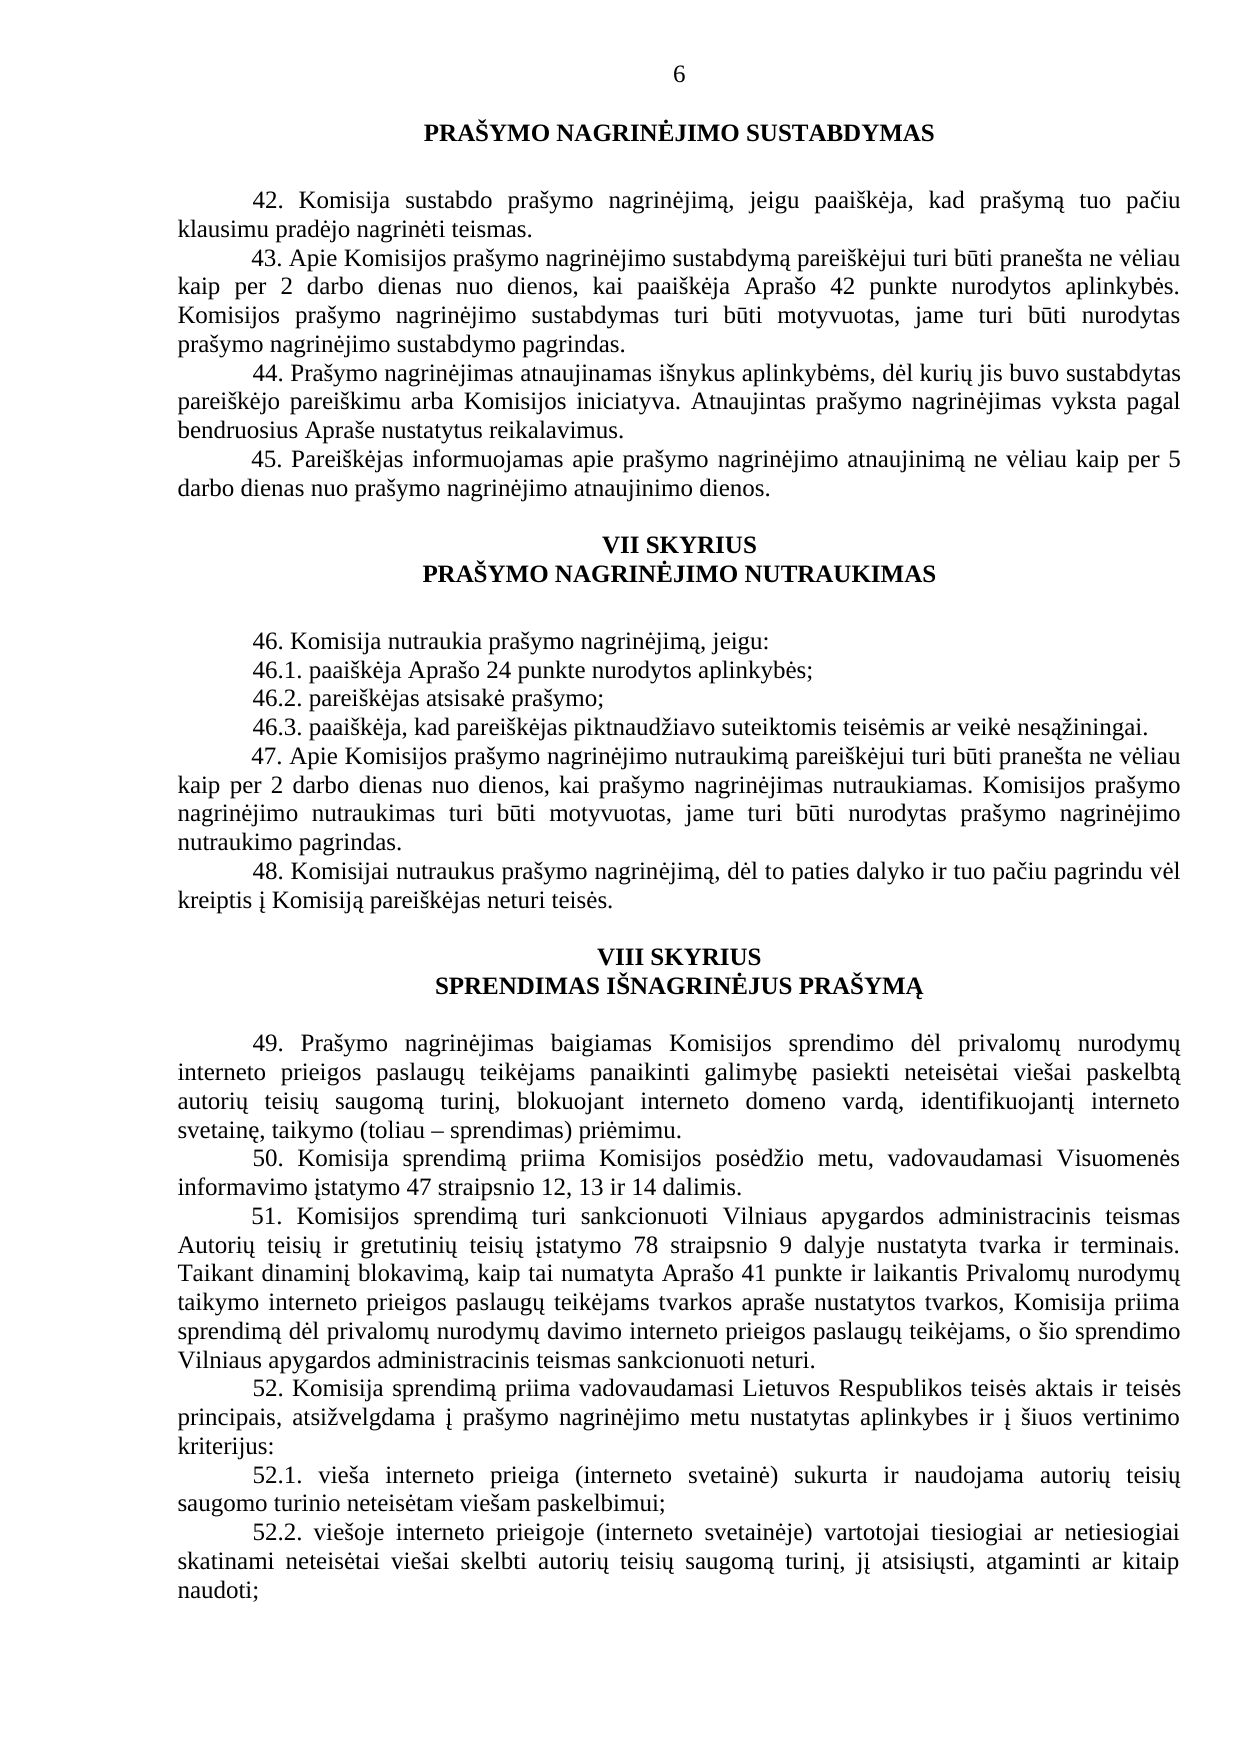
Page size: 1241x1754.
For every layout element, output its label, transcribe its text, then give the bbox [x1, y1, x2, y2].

text 46. Komisija nutraukia prašymo nagrinėjimą, jeigu: [177, 626, 1181, 655]
text 44. Prašymo nagrinėjimas atnaujinamas išnykus aplinkybėms, dėl kurių jis buvo sustabdytas pareiškėjo pareiškimu arba Komisijos iniciatyva. Atnaujintas prašymo nagrinėjimas vyksta pagal bendruosius Apraše nustatytus reikalavimus. [177, 358, 1181, 444]
text 46.1. paaiškėja Aprašo 24 punkte nurodytos aplinkybės; [177, 655, 1181, 683]
text 52.2. viešoje interneto prieigoje (interneto svetainėje) vartotojai tiesiogiai ar netiesiogiai skatinami neteisėtai viešai skelbti autorių teisių saugomą turinį, jį atsisiųsti, atgaminti ar kitaip naudoti; [177, 1517, 1181, 1603]
text 52. Komisija sprendimą priima vadovaudamasi Lietuvos Respublikos teisės aktais ir teisės principais, atsižvelgdama į prašymo nagrinėjimo metu nustatytas aplinkybes ir į šiuos vertinimo kriterijus: [177, 1373, 1181, 1460]
text 51. Komisijos sprendimą turi sankcionuoti Vilniaus apygardos administracinis teismas Autorių teisių ir gretutinių teisių įstatymo 78 straipsnio 9 dalyje nustatyta tvarka ir terminais. Taikant dinaminį blokavimą, kaip tai numatyta Aprašo 41 punkte ir laikantis Privalomų nurodymų taikymo interneto prieigos paslaugų teikėjams tvarkos apraše nustatytos tvarkos, Komisija priima sprendimą dėl privalomų nurodymų davimo interneto prieigos paslaugų teikėjams, o šio sprendimo Vilniaus apygardos administracinis teismas sankcionuoti neturi. [177, 1201, 1181, 1373]
text 42. Komisija sustabdo prašymo nagrinėjimą, jeigu paaiškėja, kad prašymą tuo pačiu klausimu pradėjo nagrinėti teismas. [177, 185, 1181, 243]
text VII SKYRIUS [177, 530, 1181, 559]
text 46.3. paaiškėja, kad pareiškėjas piktnaudžiavo suteiktomis teisėmis ar veikė nesąžiningai. [177, 712, 1181, 741]
text 49. Prašymo nagrinėjimas baigiamas Komisijos sprendimo dėl privalomų nurodymų interneto prieigos paslaugų teikėjams panaikinti galimybę pasiekti neteisėtai viešai paskelbtą autorių teisių saugomą turinį, blokuojant interneto domeno vardą, identifikuojantį interneto svetainę, taikymo (toliau – sprendimas) priėmimu. [177, 1028, 1181, 1143]
text 46.2. pareiškėjas atsisakė prašymo; [177, 683, 1181, 712]
text 43. Apie Komisijos prašymo nagrinėjimo sustabdymą pareiškėjui turi būti pranešta ne vėliau kaip per 2 darbo dienas nuo dienos, kai paaiškėja Aprašo 42 punkte nurodytos aplinkybės. Komisijos prašymo nagrinėjimo sustabdymas turi būti motyvuotas, jame turi būti nurodytas prašymo nagrinėjimo sustabdymo pagrindas. [177, 243, 1181, 358]
text 48. Komisijai nutraukus prašymo nagrinėjimą, dėl to paties dalyko ir tuo pačiu pagrindu vėl kreiptis į Komisiją pareiškėjas neturi teisės. [177, 856, 1181, 913]
text 50. Komisija sprendimą priima Komisijos posėdžio metu, vadovaudamasi Visuomenės informavimo įstatymo 47 straipsnio 12, 13 ir 14 dalimis. [177, 1143, 1181, 1201]
text 52.1. vieša interneto prieiga (interneto svetainė) sukurta ir naudojama autorių teisių saugomo turinio neteisėtam viešam paskelbimui; [177, 1460, 1181, 1517]
text PRAŠYMO NAGRINĖJIMO SUSTABDYMAS [177, 118, 1181, 147]
text VIII SKYRIUS [177, 942, 1181, 971]
text PRAŠYMO NAGRINĖJIMO NUTRAUKIMAS [177, 559, 1181, 588]
text SPRENDIMAS IŠNAGRINĖJUS PRAŠYMĄ [177, 971, 1181, 1000]
text 45. Pareiškėjas informuojamas apie prašymo nagrinėjimo atnaujinimą ne vėliau kaip per 5 darbo dienas nuo prašymo nagrinėjimo atnaujinimo dienos. [177, 444, 1181, 501]
text 47. Apie Komisijos prašymo nagrinėjimo nutraukimą pareiškėjui turi būti pranešta ne vėliau kaip per 2 darbo dienas nuo dienos, kai prašymo nagrinėjimas nutraukiamas. Komisijos prašymo nagrinėjimo nutraukimas turi būti motyvuotas, jame turi būti nurodytas prašymo nagrinėjimo nutraukimo pagrindas. [177, 741, 1181, 856]
